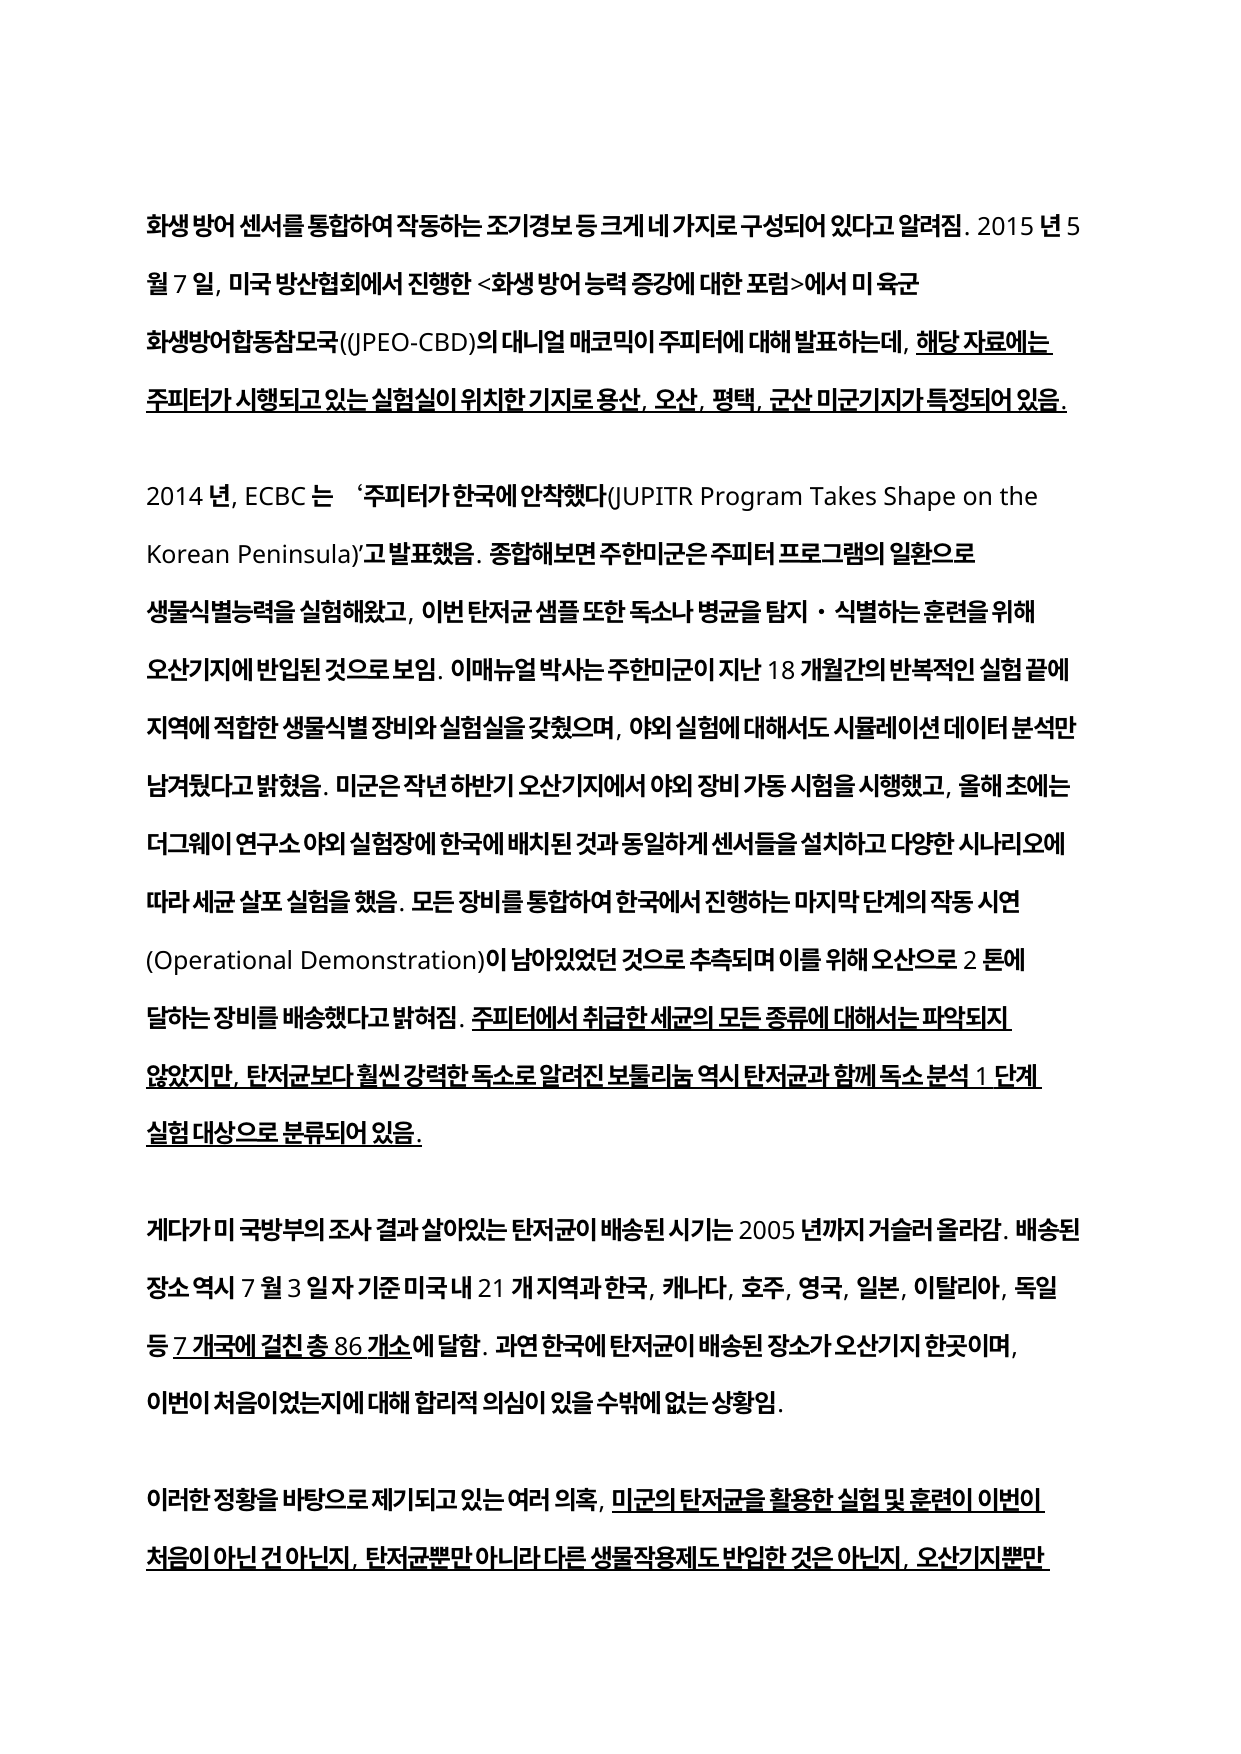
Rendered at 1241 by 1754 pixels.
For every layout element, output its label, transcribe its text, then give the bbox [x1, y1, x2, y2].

text 게다가 미 국방부의 조사 결과 살아있는 탄저균이 배송된 시기는 2005년까지 거슬러 올라감. 배송된 장소 역시 7월 3일 자 기준 미국 내 21개 지역과 한국, 캐나다, 호주, 영국, 일본, 이탈리아, 독일 등 7개국에 걸친 총 86개소에 달함. 과연 한국에 탄저균이 배송된 장소가 오산기지 한곳이며, 이번이 처음이었는지에 대해 합리적 의심이 있을 수밖에 없는 상황임. [146, 1210, 1083, 1420]
text 2014년, ECBC는 ‘주피터가 한국에 안착했다(JUPITR Program Takes Shape on the Korean Peninsula)’고 발표했음. 종합해보면 주한미군은 주피터 프로그램의 일환으로 생물식별능력을 실험해왔고, 이번 탄저균 샘플 또한 독소나 병균을 탐지‧식별하는 훈련을 위해 오산기지에 반입된 것으로 보임. 이매뉴얼 박사는 주한미군이 지난 18개월간의 반복적인 실험 끝에 지역에 적합한 생물식별 장비와 실험실을 갖췄으며, 야외 실험에 대해서도 시뮬레이션 데이터 분석만 남겨뒀다고 밝혔음. 미군은 작년 하반기 오산기지에서 야외 장비 가동 시험을 시행했고, 올해 초에는 더그웨이 연구소 야외 실험장에 한국에 배치된 것과 동일하게 센서들을 설치하고 다양한 시나리오에 따라 세균 살포 실험을 했음. 모든 장비를 통합하여 한국에서 진행하는 마지막 단계의 작동 시연(Operational Demonstration)이 남아있었던 것으로 추측되며 이를 위해 오산으로 2톤에 달하는 장비를 배송했다고 밝혀짐. 주피터에서 취급한 세균의 모든 종류에 대해서는 파악되지 않았지만, 탄저균보다 훨씬 강력한 독소로 알려진 보툴리눔 역시 탄저균과 함께 독소 분석 1단계 실험 대상으로 분류되어 있음. [146, 477, 1083, 1150]
text 이러한 정황을 바탕으로 제기되고 있는 여러 의혹, 미군의 탄저균을 활용한 실험 및 훈련이 이번이 처음이 아닌 건 아닌지, 탄저균뿐만 아니라 다른 생물작용제도 반입한 것은 아닌지, 오산기지뿐만 [146, 1480, 1083, 1574]
text 화생 방어 센서를 통합하여 작동하는 조기경보 등 크게 네 가지로 구성되어 있다고 알려짐. 2015년 5월 7일, 미국 방산협회에서 진행한 <화생 방어 능력 증강에 대한 포럼>에서 미 육군 화생방어합동참모국((JPEO-CBD)의 대니얼 매코믹이 주피터에 대해 발표하는데, 해당 자료에는 주피터가 시행되고 있는 실험실이 위치한 기지로 용산, 오산, 평택, 군산 미군기지가 특정되어 있음. [146, 207, 1083, 417]
